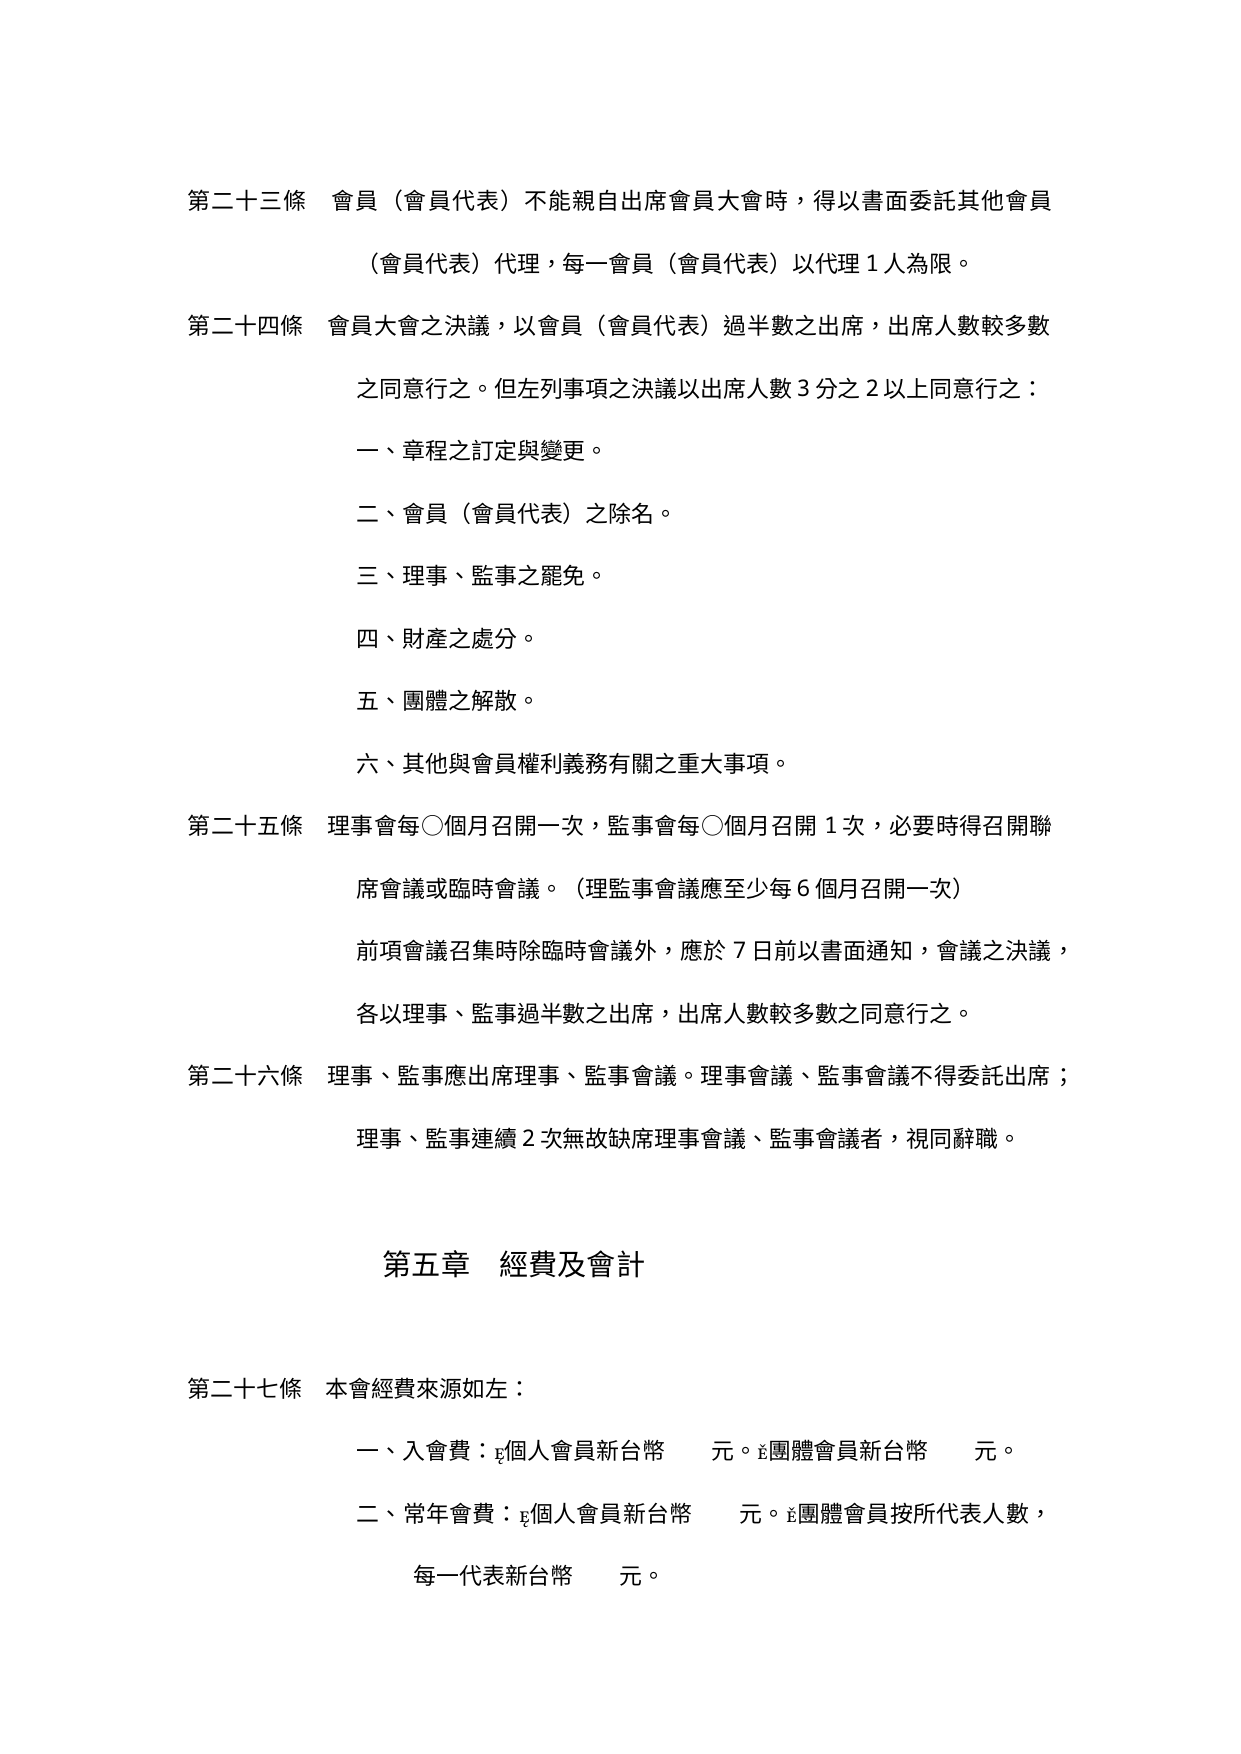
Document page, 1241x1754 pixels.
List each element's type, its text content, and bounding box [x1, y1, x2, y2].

text 一、章程之訂定與變更。 [356, 408, 1053, 471]
text 第二十六條 理事、監事應出席理事、監事會議。理事會議、監事會議不得委託出席；理事、監事連續2次無故缺席理事會議、監事會議者，視同辭職。 [187, 1033, 1053, 1158]
text 六、其他與會員權利義務有關之重大事項。 [356, 721, 1053, 783]
text 第二十四條 會員大會之決議，以會員（會員代表）過半數之出席，出席人數較多數之同意行之。但左列事項之決議以出席人數3分之2以上同意行之： [187, 283, 1053, 408]
text 第二十五條 理事會每○個月召開一次，監事會每○個月召開1次，必要時得召開聯席會議或臨時會議。（理監事會議應至少每6個月召開一次） [187, 783, 1053, 908]
text 第二十七條 本會經費來源如左： [187, 1346, 1053, 1408]
text 二、常年會費：個人會員新台幣 元。團體會員按所代表人數，每一代表新台幣 元。 [356, 1471, 1053, 1596]
text 四、財產之處分。 [356, 596, 1053, 658]
text 第五章 經費及會計 [382, 1221, 1053, 1283]
text 二、會員（會員代表）之除名。 [356, 471, 1053, 533]
text 五、團體之解散。 [356, 658, 1053, 721]
text 一、入會費：個人會員新台幣 元。團體會員新台幣 元。 [356, 1408, 1053, 1471]
text 第二十三條 會員（會員代表）不能親自出席會員大會時，得以書面委託其他會員（會員代表）代理，每一會員（會員代表）以代理1人為限。 [187, 158, 1053, 283]
text 前項會議召集時除臨時會議外，應於7日前以書面通知，會議之決議，各以理事、監事過半數之出席，出席人數較多數之同意行之。 [356, 908, 1053, 1033]
text 三、理事、監事之罷免。 [356, 533, 1053, 596]
